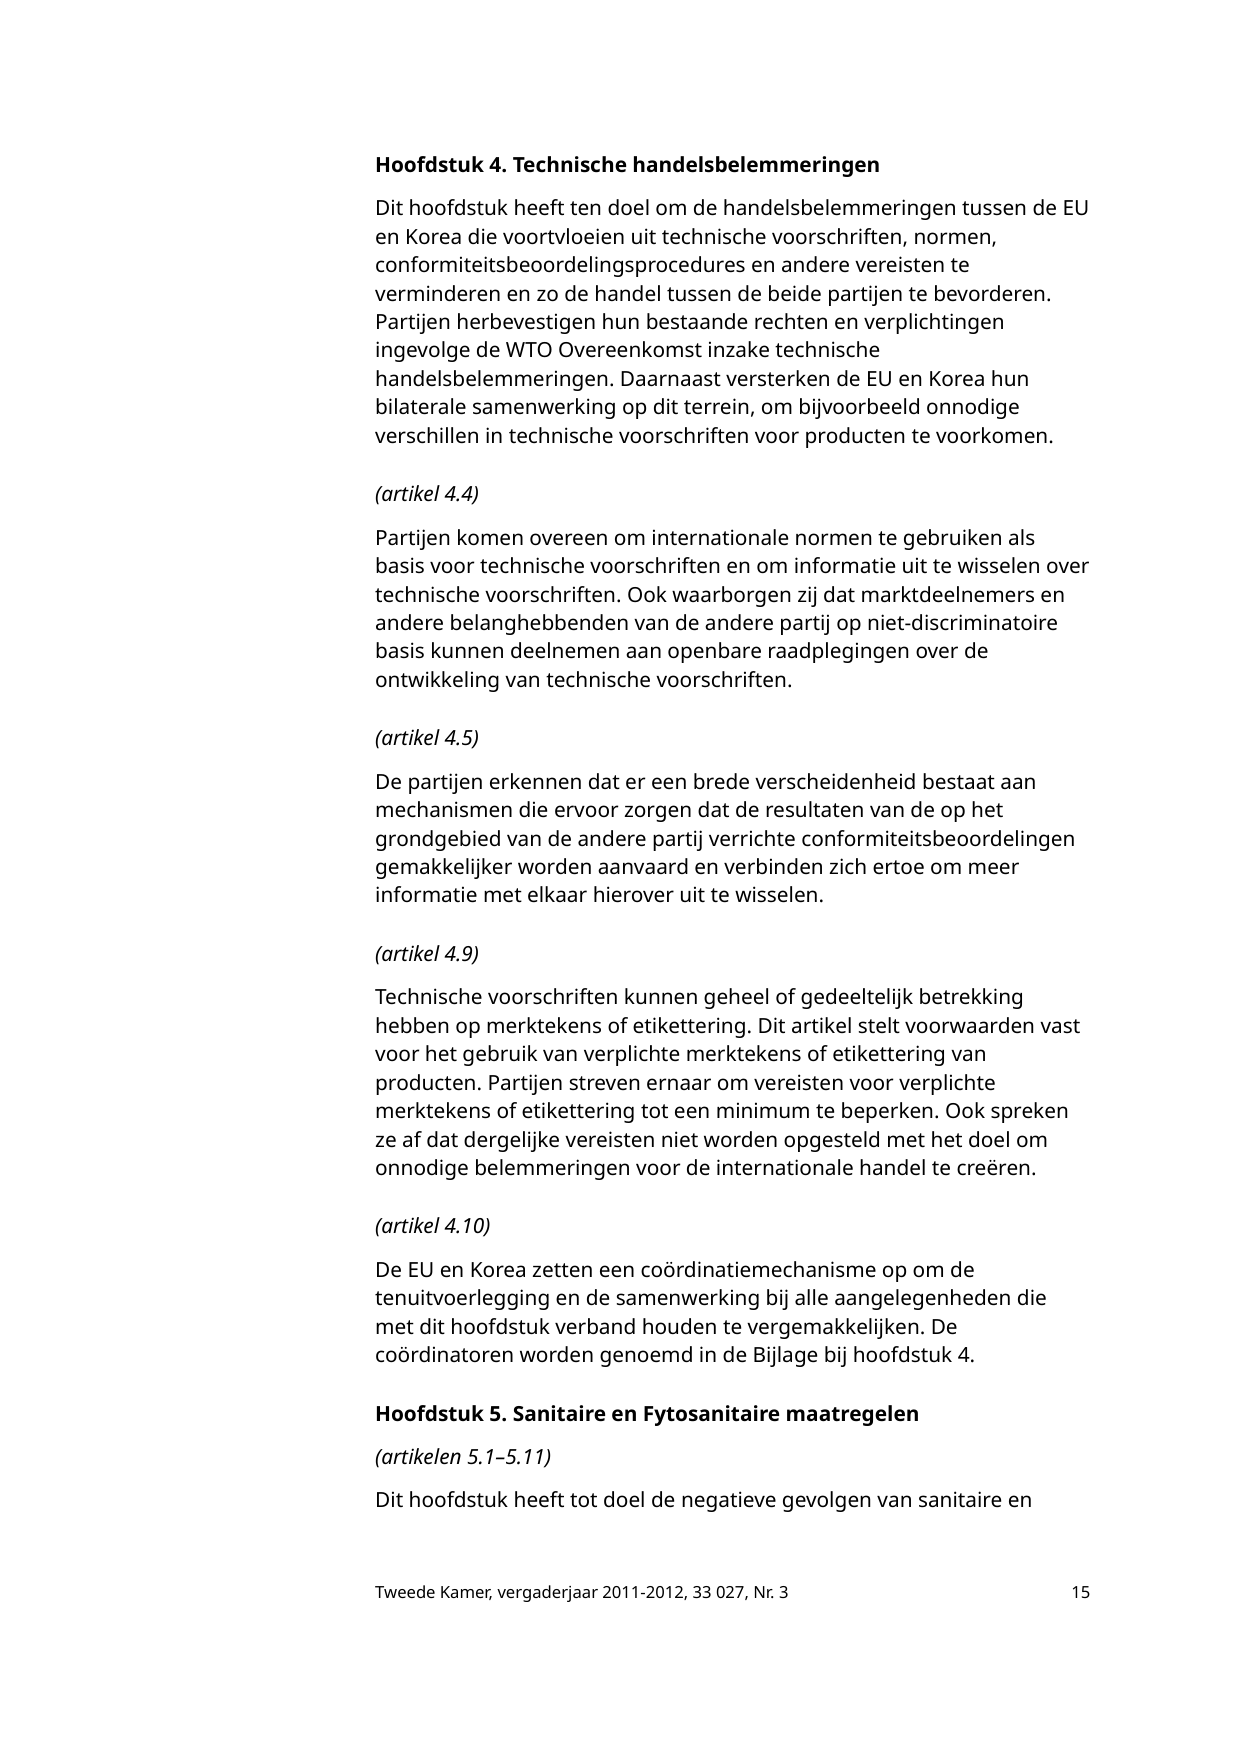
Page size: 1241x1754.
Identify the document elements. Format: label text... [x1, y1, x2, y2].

text (artikel 4.9) [375, 939, 1090, 967]
text (artikelen 5.1–5.11) [375, 1442, 1090, 1471]
text Technische voorschriften kunnen geheel of gedeeltelijk betrekking hebben op merktekens of etikettering. Dit artikel stelt voorwaarden vast voor het gebruik van verplichte merktekens of etikettering van producten. Partijen streven ernaar om vereisten voor verplichte merktekens of etikettering tot een minimum te beperken. Ook spreken ze af dat dergelijke vereisten niet worden opgesteld met het doel om onnodige belemmeringen voor de internationale handel te creëren. [375, 982, 1090, 1182]
text Partijen komen overeen om internationale normen te gebruiken als basis voor technische voorschriften en om informatie uit te wisselen over technische voorschriften. Ook waarborgen zij dat marktdeelnemers en andere belanghebbenden van de andere partij op niet-discriminatoire basis kunnen deelnemen aan openbare raadplegingen over de ontwikkeling van technische voorschriften. [375, 523, 1090, 693]
text Dit hoofdstuk heeft tot doel de negatieve gevolgen van sanitaire en [375, 1486, 1090, 1514]
text Dit hoofdstuk heeft ten doel om de handelsbelemmeringen tussen de EU en Korea die voortvloeien uit technische voorschriften, normen, conformiteitsbeoordelingsprocedures en andere vereisten te verminderen en zo de handel tussen de beide partijen te bevorderen. Partijen herbevestigen hun bestaande rechten en verplichtingen ingevolge de WTO Overeenkomst inzake technische handelsbelemmeringen. Daarnaast versterken de EU en Korea hun bilaterale samenwerking op dit terrein, om bijvoorbeeld onnodige verschillen in technische voorschriften voor producten te voorkomen. [375, 193, 1090, 449]
text De partijen erkennen dat er een brede verscheidenheid bestaat aan mechanismen die ervoor zorgen dat de resultaten van de op het grondgebied van de andere partij verrichte conformiteitsbeoordelingen gemakkelijker worden aanvaard en verbinden zich ertoe om meer informatie met elkaar hierover uit te wisselen. [375, 767, 1090, 909]
text (artikel 4.10) [375, 1212, 1090, 1240]
text Hoofdstuk 5. Sanitaire en Fytosanitaire maatregelen [375, 1399, 1090, 1427]
text Hoofdstuk 4. Technische handelsbelemmeringen [375, 150, 1090, 178]
text (artikel 4.5) [375, 723, 1090, 752]
text (artikel 4.4) [375, 479, 1090, 508]
text De EU en Korea zetten een coördinatiemechanisme op om de tenuitvoerlegging en de samenwerking bij alle aangelegenheden die met dit hoofdstuk verband houden te vergemakkelijken. De coördinatoren worden genoemd in de Bijlage bij hoofdstuk 4. [375, 1255, 1090, 1369]
